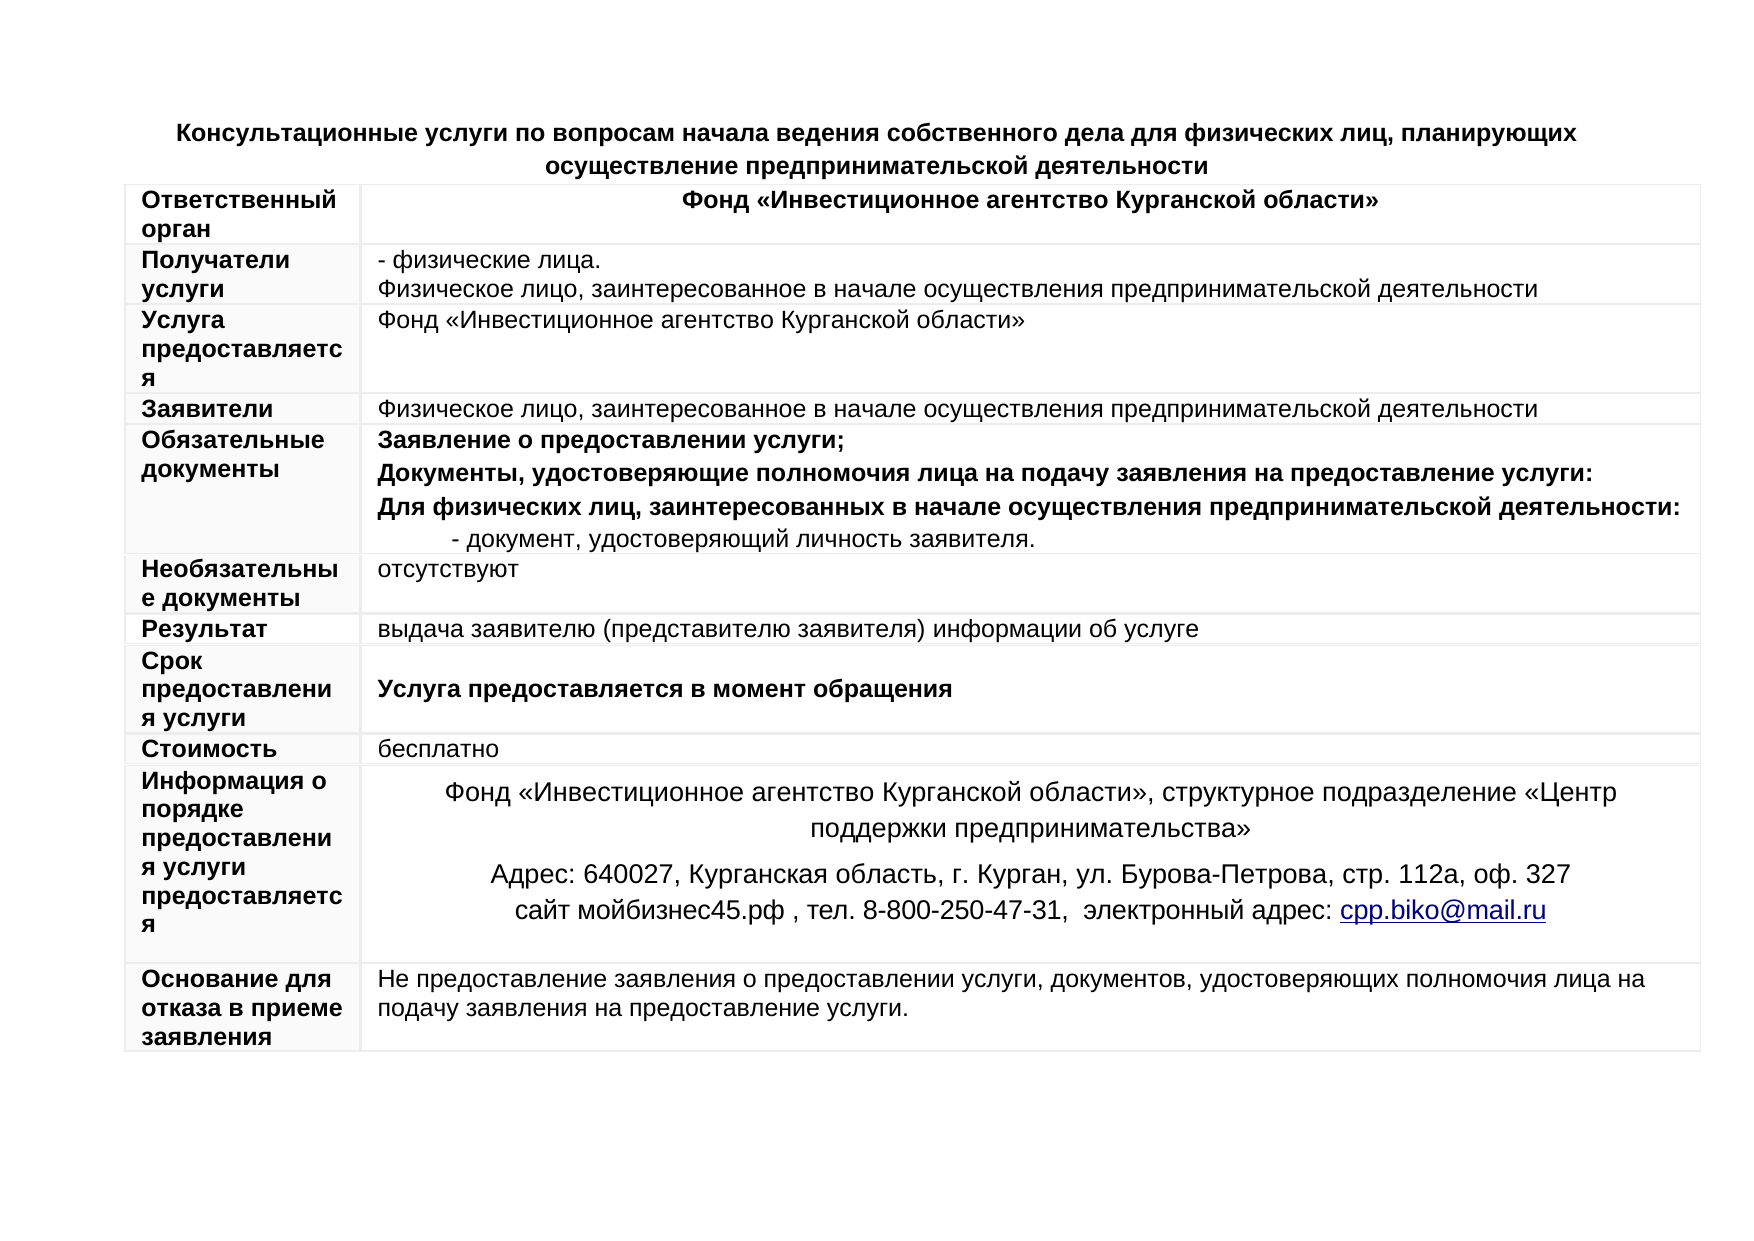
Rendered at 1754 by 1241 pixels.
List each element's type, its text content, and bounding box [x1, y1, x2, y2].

table_cell Обязательные документы [126, 425, 359, 553]
table_cell Получатели услуги [126, 245, 359, 303]
table_cell Заявители [126, 394, 359, 423]
table_cell - физические лица. Физическое лицо, заинтересованное в начале осуществления предпринимательской деятельности [362, 245, 1700, 303]
table_cell Заявление о предоставлении услуги; Документы, удостоверяющие полномочия лица на подачу заявления на предоставление услуги: Для физических лиц, заинтересованных в начале осуществления предпринимательской деятельности: - документ, удостоверяющий личность заявителя. [362, 425, 1700, 553]
table_cell отсутствуют [362, 555, 1700, 612]
table_header Фонд «Инвестиционное агентство Курганской области» [362, 185, 1700, 243]
table_cell Стоимость [126, 735, 359, 763]
table_cell Результат [126, 615, 359, 643]
table_cell Необязательные документы [126, 555, 359, 612]
text Консультационные услуги по вопросам начала ведения собственного дела для физических лиц, планирующих осуществление предпринимательской деятельности [118, 118, 1636, 180]
table_cell Физическое лицо, заинтересованное в начале осуществления предпринимательской деятельности [362, 394, 1700, 423]
table_cell бесплатно [362, 735, 1700, 763]
table_cell Фонд «Инвестиционное агентство Курганской области», структурное подразделение «Центр поддержки предпринимательства» Адрес: 640027, Курганская область, г. Курган, ул. Бурова-Петрова, стр. 112а, оф. 327 сайт мойбизнес45.рф , тел. 8-800-250-47-31, электронный адрес: cpp.biko@mail.ru [362, 766, 1700, 962]
table_cell Информация о порядке предоставления услуги предоставляется [126, 766, 359, 962]
table_cell Основание для отказа в приеме заявления [126, 964, 359, 1050]
table_cell Услуга предоставляется в момент обращения [362, 646, 1700, 732]
table_cell Фонд «Инвестиционное агентство Курганской области» [362, 305, 1700, 392]
table_cell Не предоставление заявления о предоставлении услуги, документов, удостоверяющих полномочия лица на подачу заявления на предоставление услуги. [362, 964, 1700, 1050]
table_header Ответственный орган [126, 185, 359, 243]
table_cell Срок предоставления услуги [126, 646, 359, 732]
table_cell выдача заявителю (представителю заявителя) информации об услуге [362, 615, 1700, 643]
table_cell Услуга предоставляется [126, 305, 359, 392]
